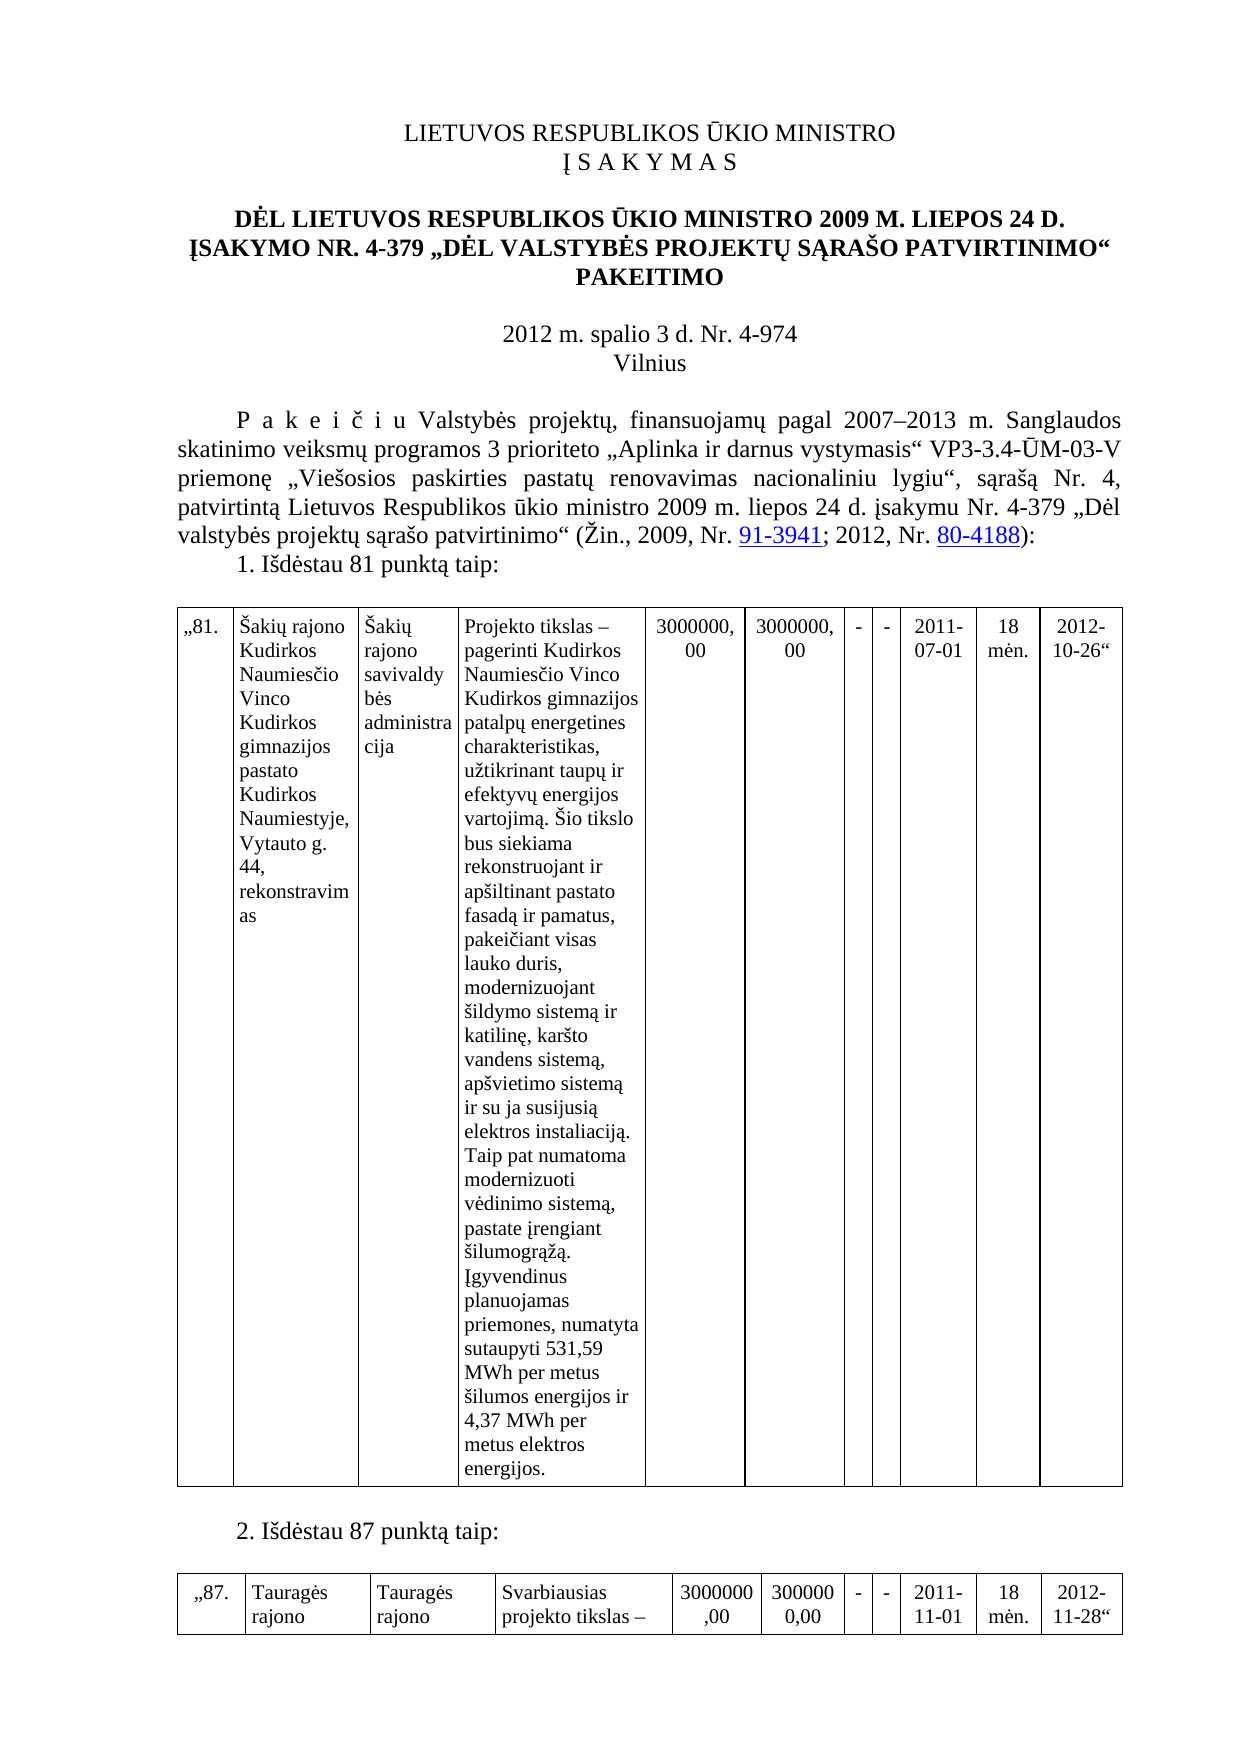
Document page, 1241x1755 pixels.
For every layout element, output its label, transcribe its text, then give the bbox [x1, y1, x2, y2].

text Vilnius [177, 348, 1122, 377]
table_header Projekto tikslas – pagerinti Kudirkos Naumiesčio Vinco Kudirkos gimnazijos patalpų energetines charakteristikas, užtikrinant taupų ir efektyvų energijos vartojimą. Šio tikslo bus siekiama rekonstruojant ir apšiltinant pastato fasadą ir pamatus, pakeičiant visas lauko duris, modernizuojant šildymo sistemą ir katilinę, karšto vandens sistemą, apšvietimo sistemą ir su ja susijusią elektros instaliaciją. Taip pat numatoma modernizuoti vėdinimo sistemą, pastate įrengiant šilumogrąžą. Įgyvendinus planuojamas priemones, numatyta sutaupyti 531,59 MWh per metus šilumos energijos ir 4,37 MWh per metus elektros energijos. [459, 608, 645, 1486]
table_header „87. [178, 1574, 245, 1634]
text į s a k y m a s [177, 147, 1122, 176]
table_header 2011-11-01 [901, 1574, 976, 1634]
text LIETUVOS RESPUBLIKOS ŪKIO MINISTRO [177, 118, 1122, 147]
table_header - [845, 608, 872, 1486]
table_header 2012-11-28“ [1042, 1574, 1122, 1634]
text P a k e i č i u Valstybės projektų, finansuojamų pagal 2007–2013 m. Sanglaudos skatinimo veiksmų programos 3 prioriteto „Aplinka ir darnus vystymasis“ VP3-3.4-ŪM-03-V priemonę „Viešosios paskirties pastatų renovavimas nacionaliniu lygiu“, sąrašą Nr. 4, patvirtintą Lietuvos Respublikos ūkio ministro 2009 m. liepos 24 d. įsakymu Nr. 4-379 „Dėl valstybės projektų sąrašo patvirtinimo“ (Žin., 2009, Nr. 91-3941; 2012, Nr. 80-4188): [177, 406, 1122, 549]
text DĖL LIETUVOS RESPUBLIKOS ŪKIO MINISTRO 2009 M. liepos 24 D. ĮSAKYMO Nr. 4-379 „DĖL VALSTYBĖS PROJEKTŲ SĄRAŠO PATVIRTINIMO“ PAKEITIMO [177, 204, 1122, 291]
table_header 2011-07-01 [901, 608, 976, 1486]
table_header 18 mėn. [977, 608, 1039, 1486]
table_header 3000000,00 [762, 1574, 844, 1634]
table_header Tauragės rajono [371, 1574, 495, 1634]
table_header 18 mėn. [977, 1574, 1041, 1634]
table_header Svarbiausias projekto tikslas – [496, 1574, 672, 1634]
table_header 3000000,00 [646, 608, 744, 1486]
table_header Šakių rajono Kudirkos Naumiesčio Vinco Kudirkos gimnazijos pastato Kudirkos Naumiestyje, Vytauto g. 44, rekonstravimas [234, 608, 358, 1486]
table_header - [873, 1574, 900, 1634]
text 2012 m. spalio 3 d. Nr. 4-974 [177, 319, 1122, 348]
table_header „81. [178, 608, 233, 1486]
table_header - [845, 1574, 872, 1634]
text 1. Išdėstau 81 punktą taip: [177, 549, 1122, 578]
table_header Šakių rajono savivaldybės administracija [359, 608, 458, 1486]
table_header Tauragės rajono [246, 1574, 370, 1634]
table_header 2012-10-26“ [1041, 608, 1122, 1486]
text 2. Išdėstau 87 punktą taip: [177, 1516, 1122, 1544]
table_header 3000000,00 [746, 608, 844, 1486]
table_header - [873, 608, 900, 1486]
table_header 3000000,00 [673, 1574, 761, 1634]
